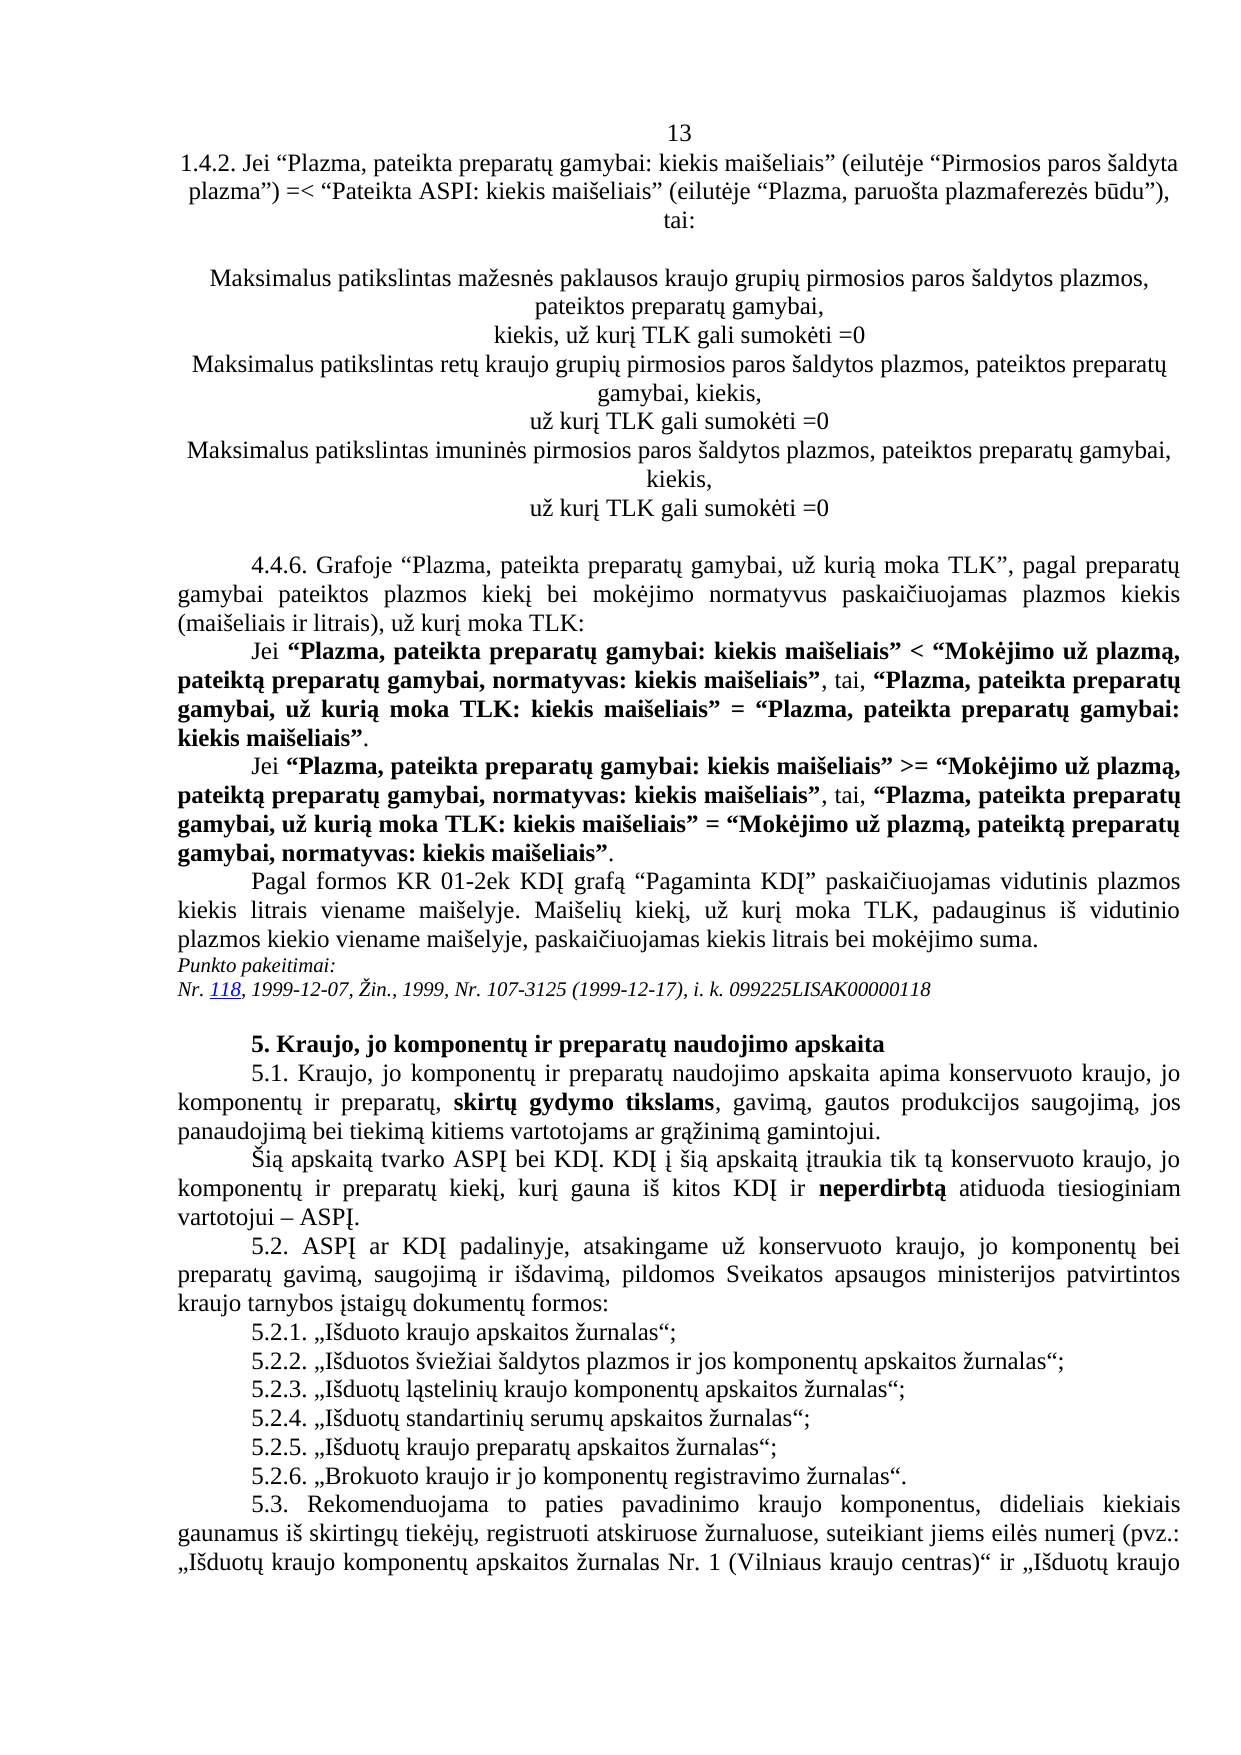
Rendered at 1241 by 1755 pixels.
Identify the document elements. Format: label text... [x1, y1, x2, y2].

text Šią apskaitą tvarko ASPĮ bei KDĮ. KDĮ į šią apskaitą įtraukia tik tą konservuoto kraujo, jo komponentų ir preparatų kiekį, kurį gauna iš kitos KDĮ ir neperdirbtą atiduoda tiesioginiam vartotojui – ASPĮ. [177, 1144, 1181, 1231]
text 5.2. ASPĮ ar KDĮ padalinyje, atsakingame už konservuoto kraujo, jo komponentų bei preparatų gavimą, saugojimą ir išdavimą, pildomos Sveikatos apsaugos ministerijos patvirtintos kraujo tarnybos įstaigų dokumentų formos: [177, 1231, 1181, 1317]
text 5.2.3. „Išduotų ląstelinių kraujo komponentų apskaitos žurnalas“; [177, 1374, 1181, 1403]
text 5.2.6. „Brokuoto kraujo ir jo komponentų registravimo žurnalas“. [177, 1461, 1181, 1489]
text 4.4.6. Grafoje “Plazma, pateikta preparatų gamybai, už kurią moka TLK”, pagal preparatų gamybai pateiktos plazmos kiekį bei mokėjimo normatyvus paskaičiuojamas plazmos kiekis (maišeliais ir litrais), už kurį moka TLK: [177, 550, 1181, 636]
text Maksimalus patikslintas imuninės pirmosios paros šaldytos plazmos, pateiktos preparatų gamybai, kiekis, [177, 435, 1181, 493]
text 5.2.1. „Išduoto kraujo apskaitos žurnalas“; [177, 1317, 1181, 1346]
text už kurį TLK gali sumokėti =0 [177, 493, 1181, 521]
text Jei “Plazma, pateikta preparatų gamybai: kiekis maišeliais” >= “Mokėjimo už plazmą, pateiktą preparatų gamybai, normatyvas: kiekis maišeliais”, tai, “Plazma, pateikta preparatų gamybai, už kurią moka TLK: kiekis maišeliais” = “Mokėjimo už plazmą, pateiktą preparatų gamybai, normatyvas: kiekis maišeliais”. [177, 751, 1181, 866]
text 5.2.2. „Išduotos šviežiai šaldytos plazmos ir jos komponentų apskaitos žurnalas“; [177, 1346, 1181, 1374]
text Pagal formos KR 01-2ek KDĮ grafą “Pagaminta KDĮ” paskaičiuojamas vidutinis plazmos kiekis litrais viename maišelyje. Maišelių kiekį, už kurį moka TLK, padauginus iš vidutinio plazmos kiekio viename maišelyje, paskaičiuojamas kiekis litrais bei mokėjimo suma. [177, 866, 1181, 953]
text 5.2.4. „Išduotų standartinių serumų apskaitos žurnalas“; [177, 1403, 1181, 1432]
text Maksimalus patikslintas mažesnės paklausos kraujo grupių pirmosios paros šaldytos plazmos, pateiktos preparatų gamybai, [177, 263, 1181, 320]
text už kurį TLK gali sumokėti =0 [177, 406, 1181, 435]
text 5.1. Kraujo, jo komponentų ir preparatų naudojimo apskaita apima konservuoto kraujo, jo komponentų ir preparatų, skirtų gydymo tikslams, gavimą, gautos produkcijos saugojimą, jos panaudojimą bei tiekimą kitiems vartotojams ar grąžinimą gamintojui. [177, 1058, 1181, 1144]
text Punkto pakeitimai: [177, 953, 1181, 977]
text 5.3. Rekomenduojama to paties pavadinimo kraujo komponentus, dideliais kiekiais gaunamus iš skirtingų tiekėjų, registruoti atskiruose žurnaluose, suteikiant jiems eilės numerį (pvz.: „Išduotų kraujo komponentų apskaitos žurnalas Nr. 1 (Vilniaus kraujo centras)“ ir „Išduotų kraujo [177, 1489, 1181, 1576]
text 1.4.2. Jei “Plazma, pateikta preparatų gamybai: kiekis maišeliais” (eilutėje “Pirmosios paros šaldyta plazma”) =< “Pateikta ASPI: kiekis maišeliais” (eilutėje “Plazma, paruošta plazmaferezės būdu”), tai: [177, 148, 1181, 234]
text 5.2.5. „Išduotų kraujo preparatų apskaitos žurnalas“; [177, 1432, 1181, 1461]
text kiekis, už kurį TLK gali sumokėti =0 [177, 320, 1181, 349]
text Jei “Plazma, pateikta preparatų gamybai: kiekis maišeliais” < “Mokėjimo už plazmą, pateiktą preparatų gamybai, normatyvas: kiekis maišeliais”, tai, “Plazma, pateikta preparatų gamybai, už kurią moka TLK: kiekis maišeliais” = “Plazma, pateikta preparatų gamybai: kiekis maišeliais”. [177, 636, 1181, 751]
text Maksimalus patikslintas retų kraujo grupių pirmosios paros šaldytos plazmos, pateiktos preparatų gamybai, kiekis, [177, 349, 1181, 406]
text 5. Kraujo, jo komponentų ir preparatų naudojimo apskaita [177, 1029, 1181, 1058]
text Nr. 118, 1999-12-07, Žin., 1999, Nr. 107-3125 (1999-12-17), i. k. 099225LISAK00000118 [177, 977, 1181, 1001]
